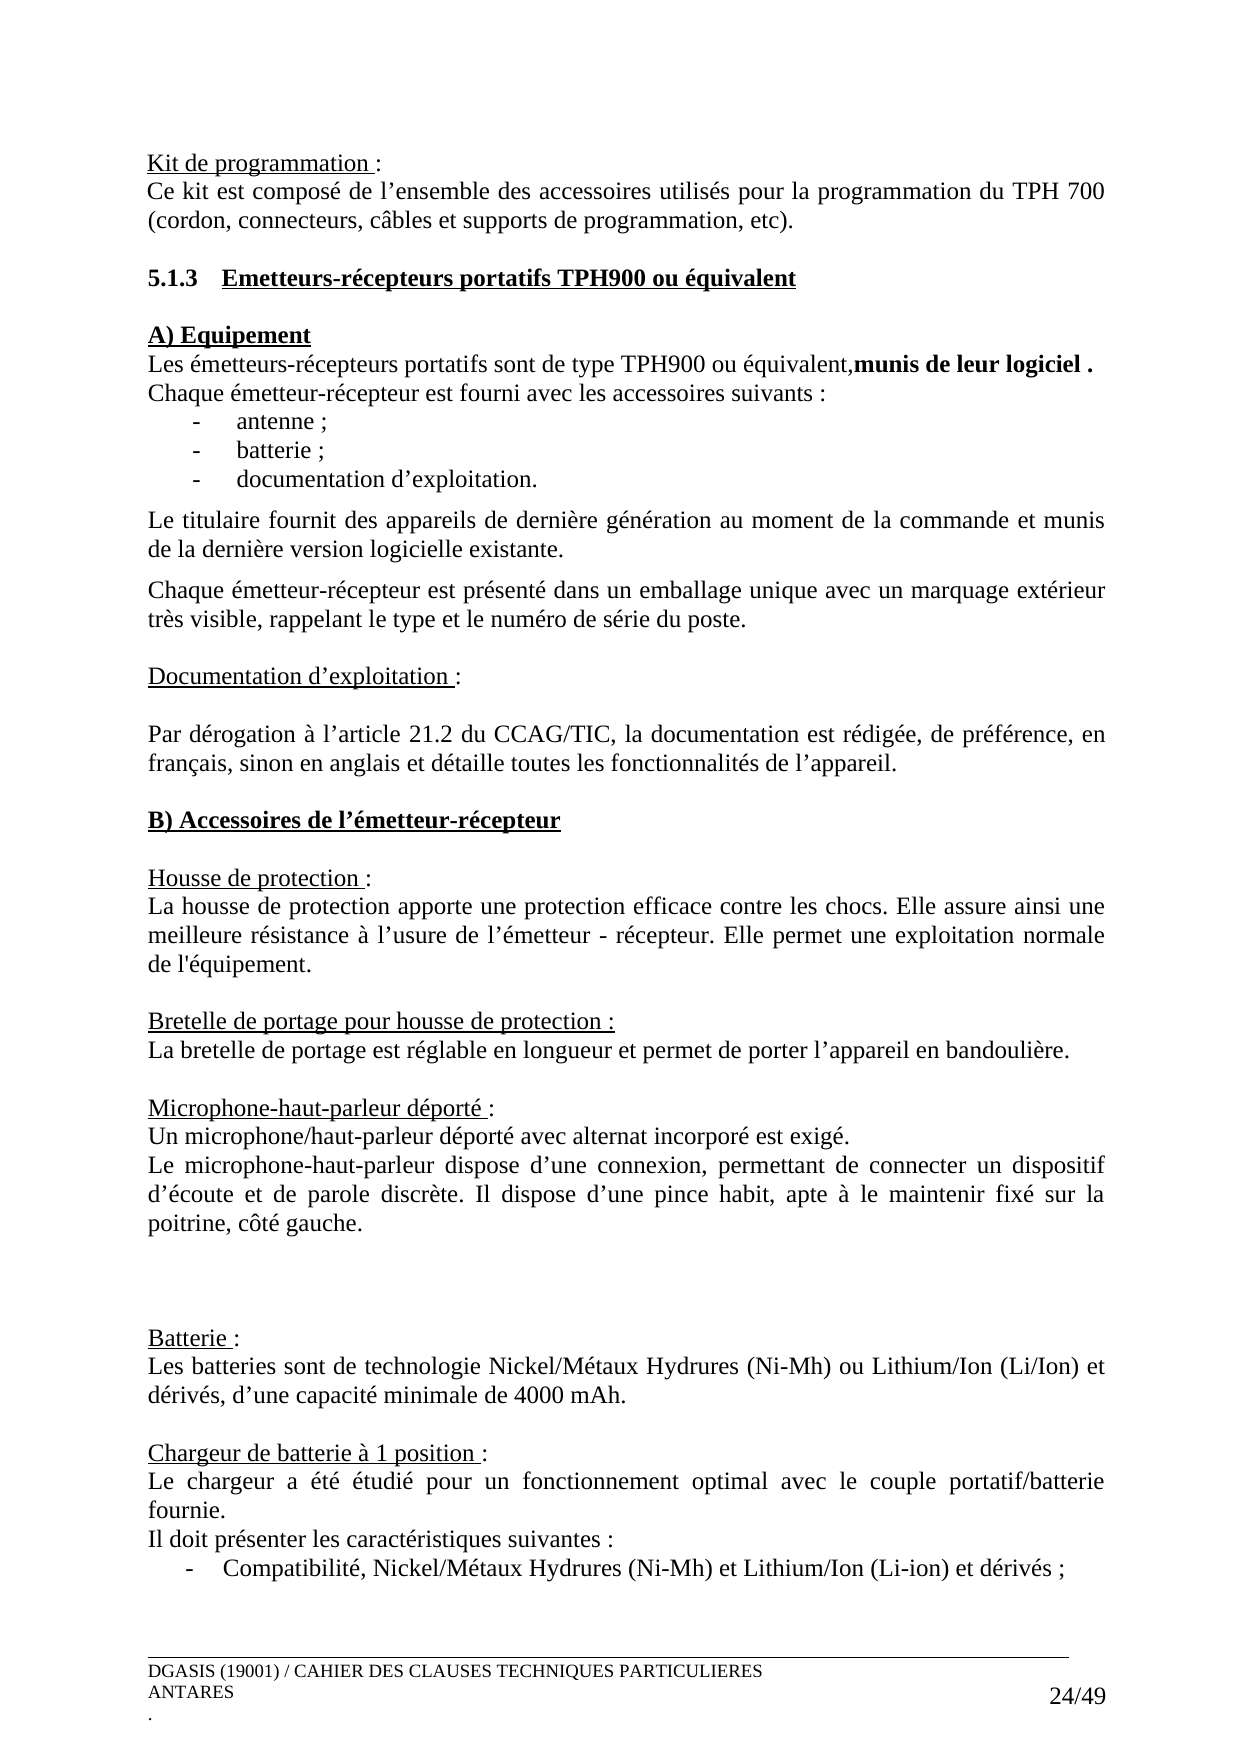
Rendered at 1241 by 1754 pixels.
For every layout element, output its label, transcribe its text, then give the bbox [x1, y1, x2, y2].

list Compatibilité, Nickel/Métaux Hydrures (Ni-Mh) et Lithium/Ion (Li-ion) et dérivés ; [185, 1553, 1106, 1581]
text Kit de programmation : [147, 148, 1106, 176]
text Batterie : [148, 1323, 1072, 1351]
text La housse de protection apporte une protection efficace contre les chocs. Elle assure ainsi une meilleure résistance à l’usure de l’émetteur - récepteur. Elle permet une exploitation normale de l'équipement. [148, 891, 1106, 978]
text Bretelle de portage pour housse de protection : [148, 1006, 1106, 1035]
text La bretelle de portage est réglable en longueur et permet de porter l’appareil en bandoulière. [148, 1035, 1106, 1064]
text Le microphone-haut-parleur dispose d’une connexion, permettant de connecter un dispositif d’écoute et de parole discrète. Il dispose d’une pince habit, apte à le maintenir fixé sur la poitrine, côté gauche. [148, 1150, 1106, 1236]
text Chargeur de batterie à 1 position : [148, 1438, 1106, 1466]
text Par dérogation à l’article 21.2 du CCAG/TIC, la documentation est rédigée, de préférence, en français, sinon en anglais et détaille toutes les fonctionnalités de l’appareil. [148, 719, 1106, 776]
text Un microphone/haut-parleur déporté avec alternat incorporé est exigé. [148, 1121, 1106, 1150]
text Ce kit est composé de l’ensemble des accessoires utilisés pour la programmation du TPH 700 (cordon, connecteurs, câbles et supports de programmation, etc). [147, 176, 1106, 234]
text Il doit présenter les caractéristiques suivantes : [148, 1524, 1106, 1553]
list antenne ; [192, 406, 1072, 435]
text Le titulaire fournit des appareils de dernière génération au moment de la commande et munis de la dernière version logicielle existante. [148, 505, 1106, 563]
text B) Accessoires de l’émetteur-récepteur [148, 805, 1106, 834]
text Chaque émetteur-récepteur est présenté dans un emballage unique avec un marquage extérieur très visible, rappelant le type et le numéro de série du poste. [148, 575, 1106, 633]
text 5.1.3 Emetteurs-récepteurs portatifs TPH900 ou équivalent [148, 263, 1106, 291]
text Le chargeur a été étudié pour un fonctionnement optimal avec le couple portatif/batterie fournie. [148, 1466, 1106, 1524]
text Les batteries sont de technologie Nickel/Métaux Hydrures (Ni-Mh) ou Lithium/Ion (Li/Ion) et dérivés, d’une capacité minimale de 4000 mAh. [148, 1351, 1106, 1409]
text Documentation d’exploitation : [148, 661, 1106, 690]
text A) Equipement [148, 320, 1106, 349]
text Les émetteurs-récepteurs portatifs sont de type TPH900 ou équivalent,munis de leur logiciel . [148, 349, 1106, 378]
text Microphone-haut-parleur déporté : [148, 1093, 1106, 1121]
list documentation d’exploitation. [192, 464, 1072, 493]
text Chaque émetteur-récepteur est fourni avec les accessoires suivants : [148, 378, 1072, 406]
list batterie ; [192, 435, 1072, 464]
text Housse de protection : [148, 863, 1106, 891]
